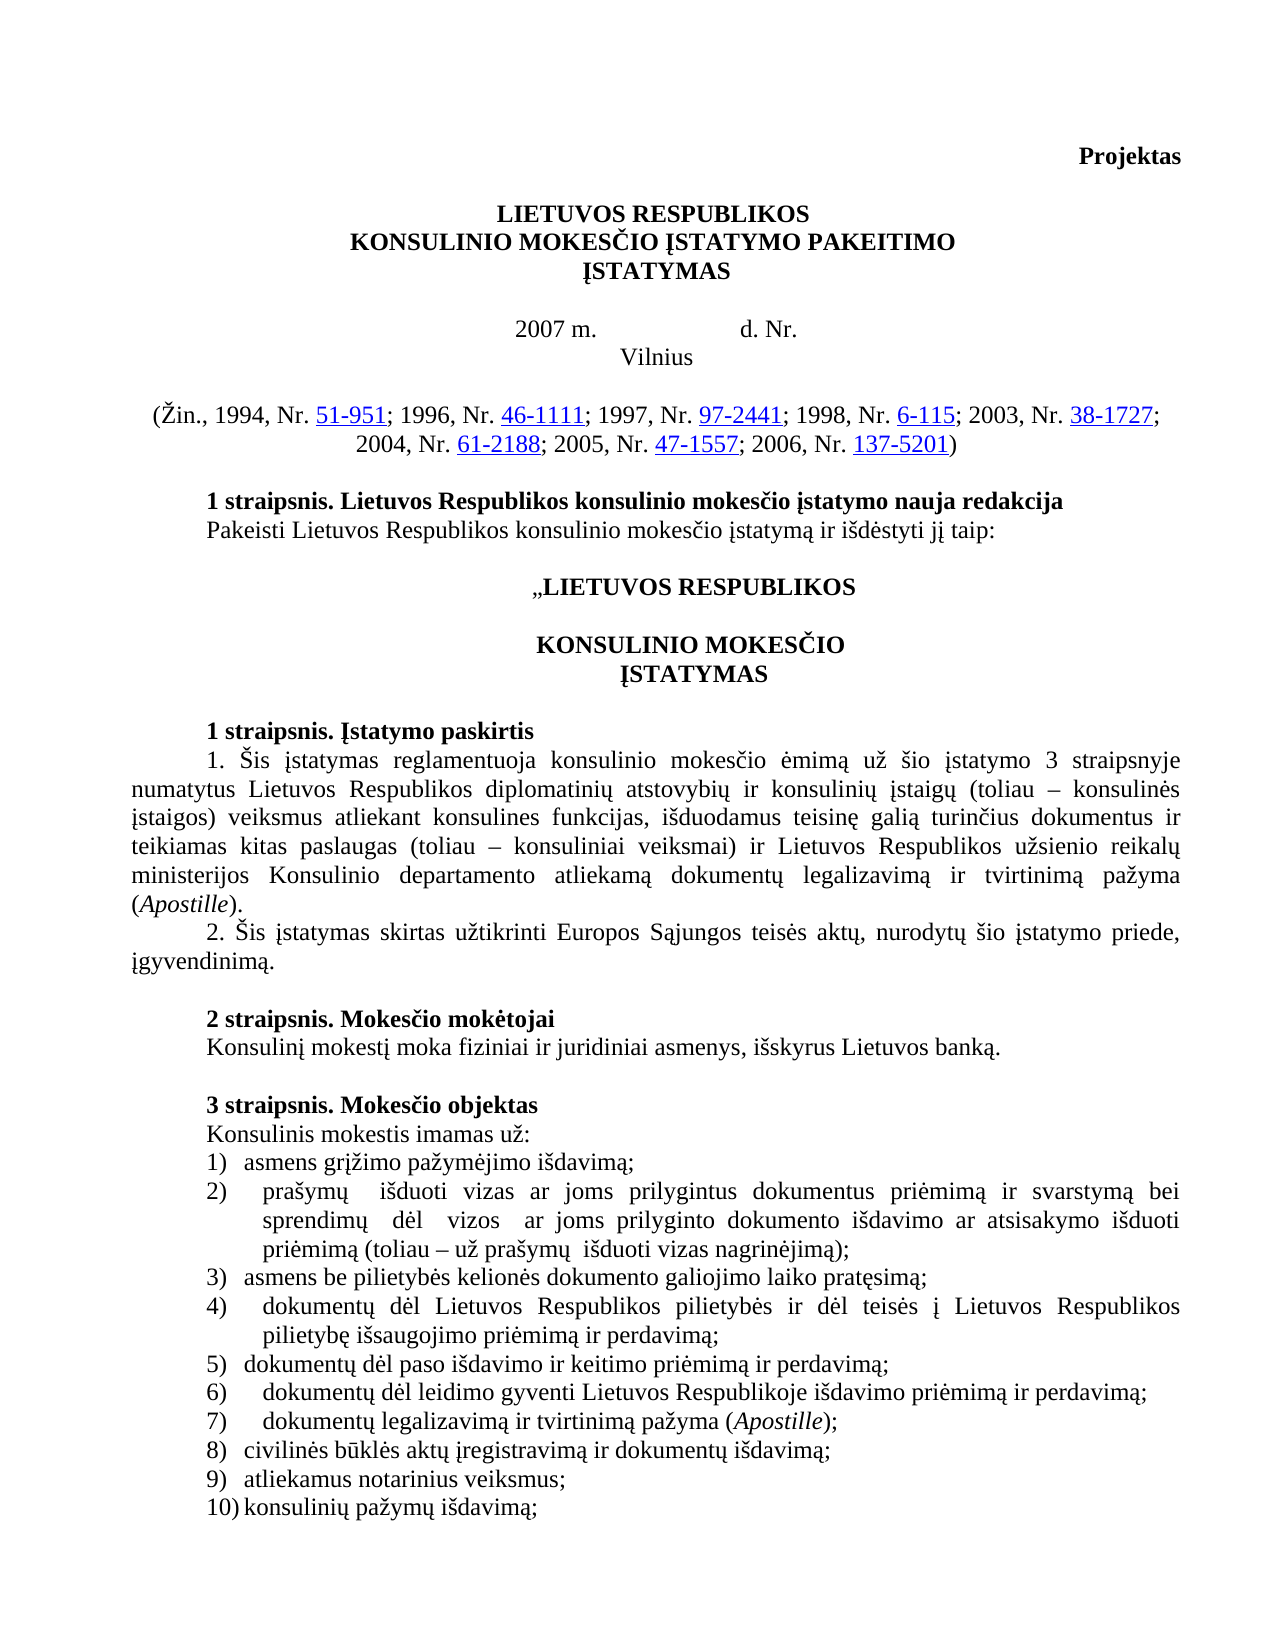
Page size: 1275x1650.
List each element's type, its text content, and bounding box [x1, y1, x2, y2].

text (Žin., 1994, Nr. 51-951; 1996, Nr. 46-1111; 1997, Nr. 97-2441; 1998, Nr. 6-115; 2003, Nr. 38-1727; 2004, Nr. 61-2188; 2005, Nr. 47-1557; 2006, Nr. 137-5201) [131, 400, 1181, 457]
text 1) asmens grįžimo pažymėjimo išdavimą; [206, 1147, 1181, 1176]
text 4) dokumentų dėl Lietuvos Respublikos pilietybės ir dėl teisės į Lietuvos Respublikos pilietybę išsaugojimo priėmimą ir perdavimą; [206, 1291, 1181, 1349]
text Pakeisti Lietuvos Respublikos konsulinio mokesčio įstatymą ir išdėstyti jį taip: [131, 515, 1181, 544]
text 3) asmens be pilietybės kelionės dokumento galiojimo laiko pratęsimą; [206, 1262, 1181, 1291]
text LIETUVOS RESPUBLIKOS [131, 199, 1181, 227]
text 9) atliekamus notarinius veiksmus; [206, 1464, 1181, 1492]
text Konsulinis mokestis imamas už: [131, 1119, 1181, 1147]
text 1. Šis įstatymas reglamentuoja konsulinio mokesčio ėmimą už šio įstatymo 3 straipsnyje numatytus Lietuvos Respublikos diplomatinių atstovybių ir konsulinių įstaigų (toliau – konsulinės įstaigos) veiksmus atliekant konsulines funkcijas, išduodamus teisinę galią turinčius dokumentus ir teikiamas kitas paslaugas (toliau – konsuliniai veiksmai) ir Lietuvos Respublikos užsienio reikalų ministerijos Konsulinio departamento atliekamą dokumentų legalizavimą ir tvirtinimą pažyma (Apostille). [131, 745, 1181, 917]
text Projektas [131, 141, 1181, 170]
text 10) konsulinių pažymų išdavimą; [206, 1492, 1181, 1521]
text „LIETUVOS RESPUBLIKOS [131, 572, 1181, 601]
text ĮSTATYMAS [131, 256, 1181, 285]
text 3 straipsnis. Mokesčio objektas [131, 1090, 1181, 1119]
text ĮSTATYMAS [131, 659, 1181, 687]
text 6) dokumentų dėl leidimo gyventi Lietuvos Respublikoje išdavimo priėmimą ir perdavimą; [131, 1377, 1181, 1406]
text 1 straipsnis. Įstatymo paskirtis [131, 716, 1181, 745]
text Vilnius [131, 342, 1181, 371]
text 1 straipsnis. Lietuvos Respublikos konsulinio mokesčio įstatymo nauja redakcija [131, 486, 1181, 515]
text 2) prašymų išduoti vizas ar joms prilygintus dokumentus priėmimą ir svarstymą bei sprendimų dėl vizos ar joms prilyginto dokumento išdavimo ar atsisakymo išduoti priėmimą (toliau – už prašymų išduoti vizas nagrinėjimą); [206, 1176, 1181, 1262]
text Konsulinį mokestį moka fiziniai ir juridiniai asmenys, išskyrus Lietuvos banką. [131, 1032, 1181, 1061]
text 8) civilinės būklės aktų įregistravimą ir dokumentų išdavimą; [206, 1435, 1181, 1464]
text 5) dokumentų dėl paso išdavimo ir keitimo priėmimą ir perdavimą; [206, 1349, 1181, 1377]
text 2. Šis įstatymas skirtas užtikrinti Europos Sąjungos teisės aktų, nurodytų šio įstatymo priede, įgyvendinimą. [131, 917, 1181, 975]
text KONSULINIO MOKESČIO ĮSTATYMO PAKEITIMO [131, 227, 1181, 256]
text KONSULINIO MOKESČIO [131, 630, 1181, 659]
text 2 straipsnis. Mokesčio mokėtojai [131, 1004, 1181, 1032]
text 7) dokumentų legalizavimą ir tvirtinimą pažyma (Apostille); [131, 1406, 1181, 1435]
text 2007 m. d. Nr. [131, 314, 1181, 342]
